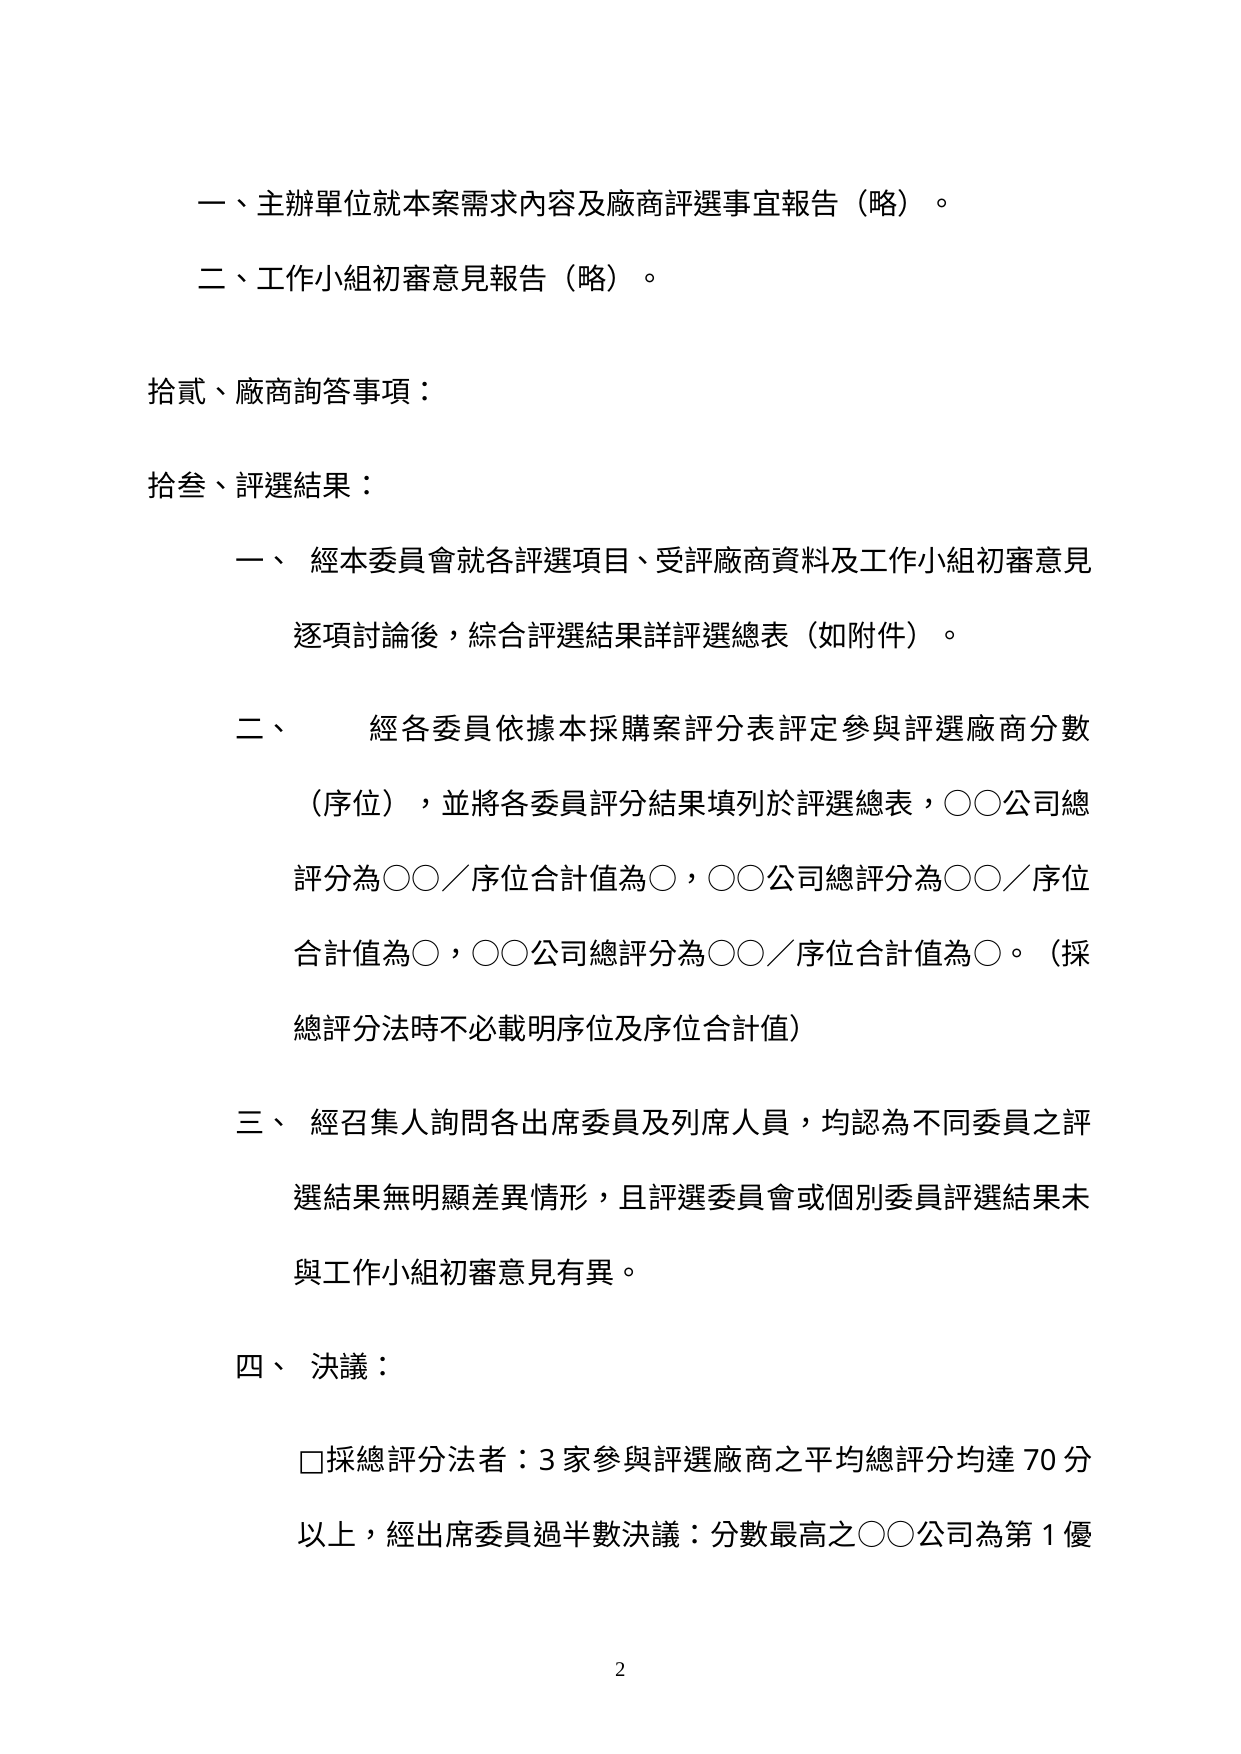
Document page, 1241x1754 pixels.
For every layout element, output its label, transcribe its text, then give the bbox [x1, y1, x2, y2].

list 經各委員依據本採購案評分表評定參與評選廠商分數（序位），並將各委員評分結果填列於評選總表，○○公司總評分為○○／序位合計值為○，○○公司總評分為○○／序位合計值為○，○○公司總評分為○○／序位合計值為○。（採總評分法時不必載明序位及序位合計值） [235, 689, 1092, 1064]
text 二、工作小組初審意見報告（略）。 [198, 239, 1092, 314]
list 決議： [235, 1327, 1092, 1402]
text 拾貳、廠商詢答事項： [148, 352, 1092, 427]
text □採總評分法者：3家參與評選廠商之平均總評分均達70分以上，經出席委員過半數決議：分數最高之○○公司為第1優 [298, 1421, 1092, 1571]
text 一、主辦單位就本案需求內容及廠商評選事宜報告（略）。 [198, 164, 1092, 239]
list 經召集人詢問各出席委員及列席人員，均認為不同委員之評選結果無明顯差異情形，且評選委員會或個別委員評選結果未與工作小組初審意見有異。 [235, 1083, 1092, 1308]
list 經本委員會就各評選項目、受評廠商資料及工作小組初審意見逐項討論後，綜合評選結果詳評選總表（如附件）。 [235, 521, 1092, 671]
text 拾叁、評選結果： [148, 446, 1092, 521]
